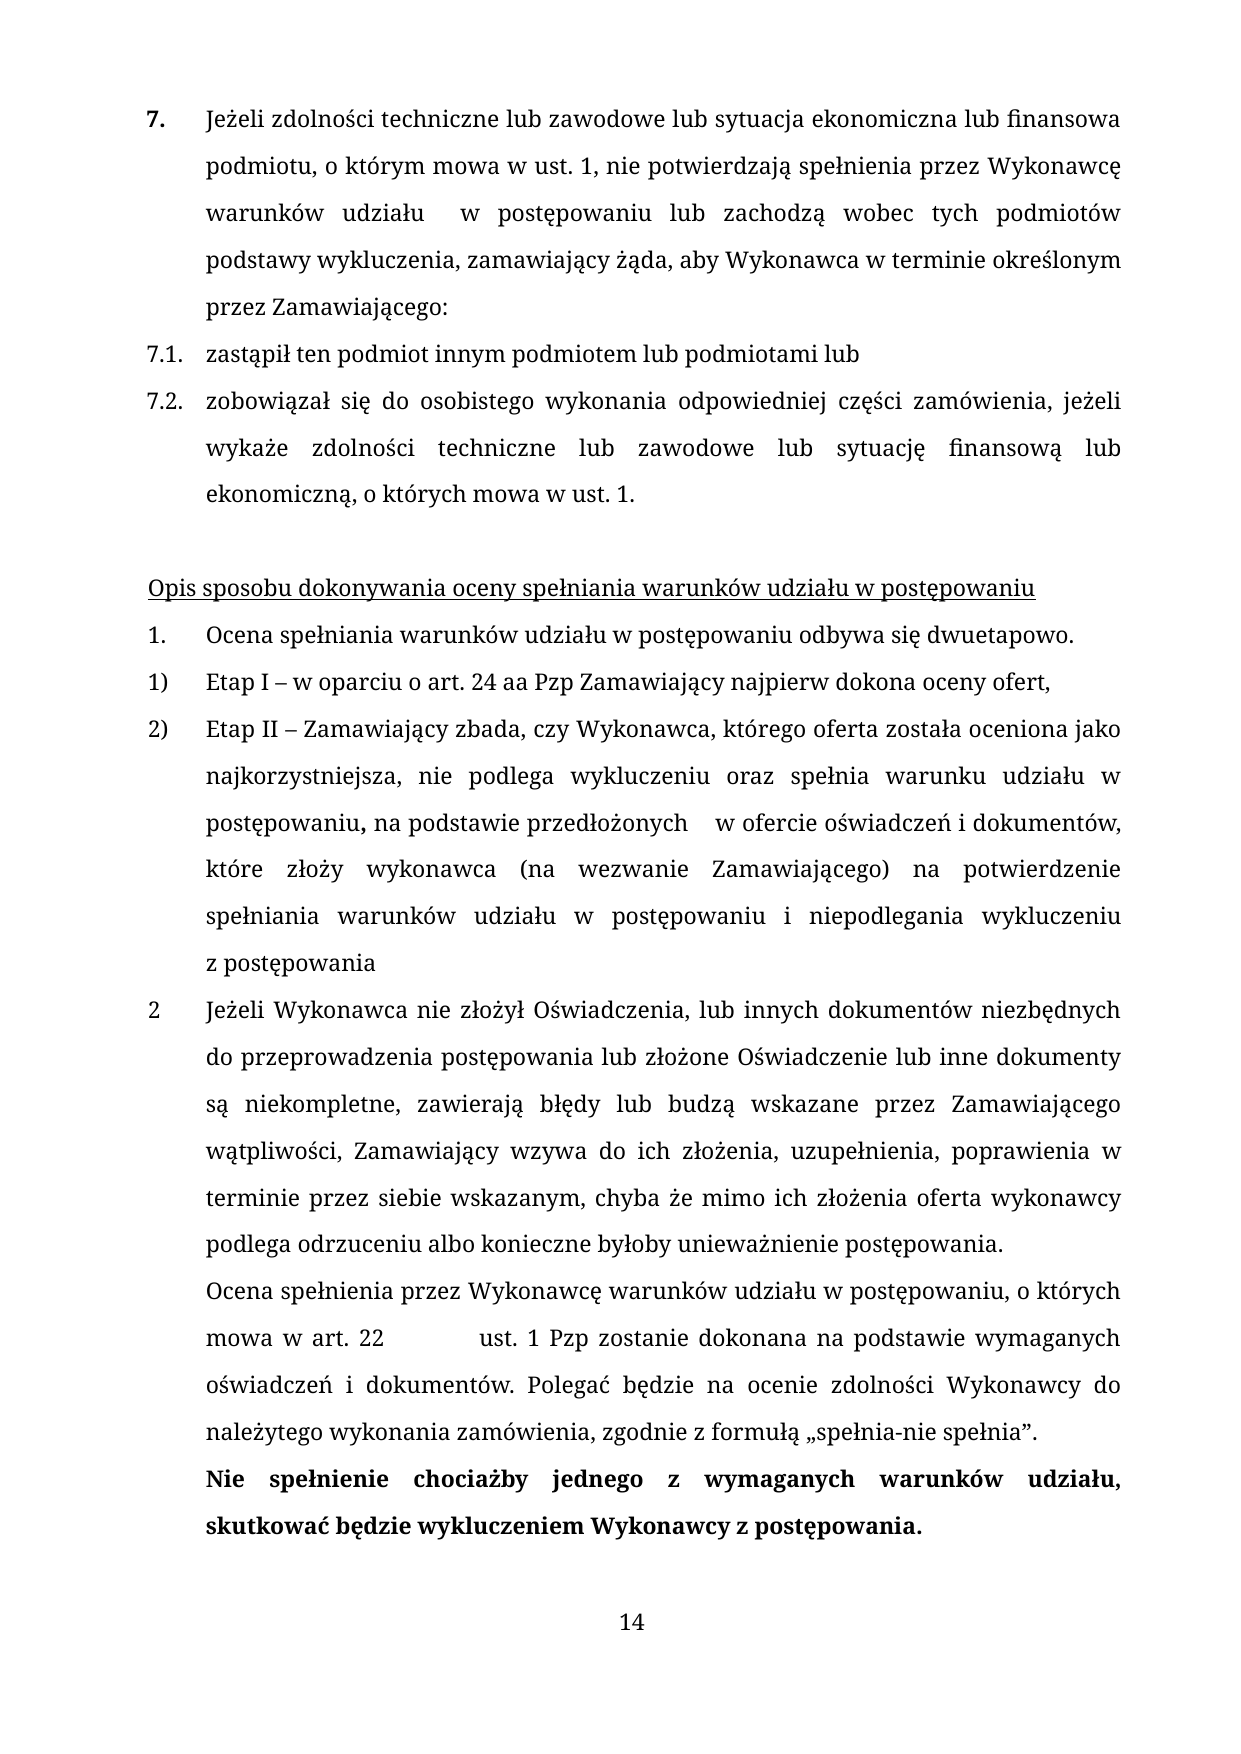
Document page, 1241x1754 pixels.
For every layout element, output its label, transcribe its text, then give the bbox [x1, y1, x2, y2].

text Ocena spełnienia przez Wykonawcę warunków udziału w postępowaniu, o których mowa w art. 22 ust. 1 Pzp zostanie dokonana na podstawie wymaganych oświadczeń i dokumentów. Polegać będzie na ocenie zdolności Wykonawcy do należytego wykonania zamówienia, zgodnie z formułą „spełnia-nie spełnia”. [148, 1275, 1122, 1447]
text 1) Etap I – w oparciu o art. 24 aa Pzp Zamawiający najpierw dokona oceny ofert, [148, 666, 1122, 697]
text 7.2. zobowiązał się do osobistego wykonania odpowiedniej części zamówienia, jeżeli wykaże zdolności techniczne lub zawodowe lub sytuację finansową lub ekonomiczną, o których mowa w ust. 1. [146, 385, 1122, 510]
text 2) Etap II – Zamawiający zbada, czy Wykonawca, którego oferta została oceniona jako najkorzystniejsza, nie podlega wykluczeniu oraz spełnia warunku udziału w postępowaniu, na podstawie przedłożonych w ofercie oświadczeń i dokumentów, które złoży wykonawca (na wezwanie Zamawiającego) na potwierdzenie spełniania warunków udziału w postępowaniu i niepodlegania wykluczeniu z postępowania [148, 713, 1122, 978]
subtitle Opis sposobu dokonywania oceny spełniania warunków udziału w postępowaniu [148, 572, 1122, 603]
text 2 Jeżeli Wykonawca nie złożył Oświadczenia, lub innych dokumentów niezbędnych do przeprowadzenia postępowania lub złożone Oświadczenie lub inne dokumenty są niekompletne, zawierają błędy lub budzą wskazane przez Zamawiającego wątpliwości, Zamawiający wzywa do ich złożenia, uzupełnienia, poprawienia w terminie przez siebie wskazanym, chyba że mimo ich złożenia oferta wykonawcy podlega odrzuceniu albo konieczne byłoby unieważnienie postępowania. [148, 994, 1122, 1260]
text Nie spełnienie chociażby jednego z wymaganych warunków udziału, skutkować będzie wykluczeniem Wykonawcy z postępowania. [148, 1463, 1122, 1541]
text 1. Ocena spełniania warunków udziału w postępowaniu odbywa się dwuetapowo. [148, 619, 1122, 650]
text 7. Jeżeli zdolności techniczne lub zawodowe lub sytuacja ekonomiczna lub finansowa podmiotu, o którym mowa w ust. 1, nie potwierdzają spełnienia przez Wykonawcę warunków udziału w postępowaniu lub zachodzą wobec tych podmiotów podstawy wykluczenia, zamawiający żąda, aby Wykonawca w terminie określonym przez Zamawiającego: [146, 103, 1122, 322]
text 7.1. zastąpił ten podmiot innym podmiotem lub podmiotami lub [146, 338, 1122, 369]
